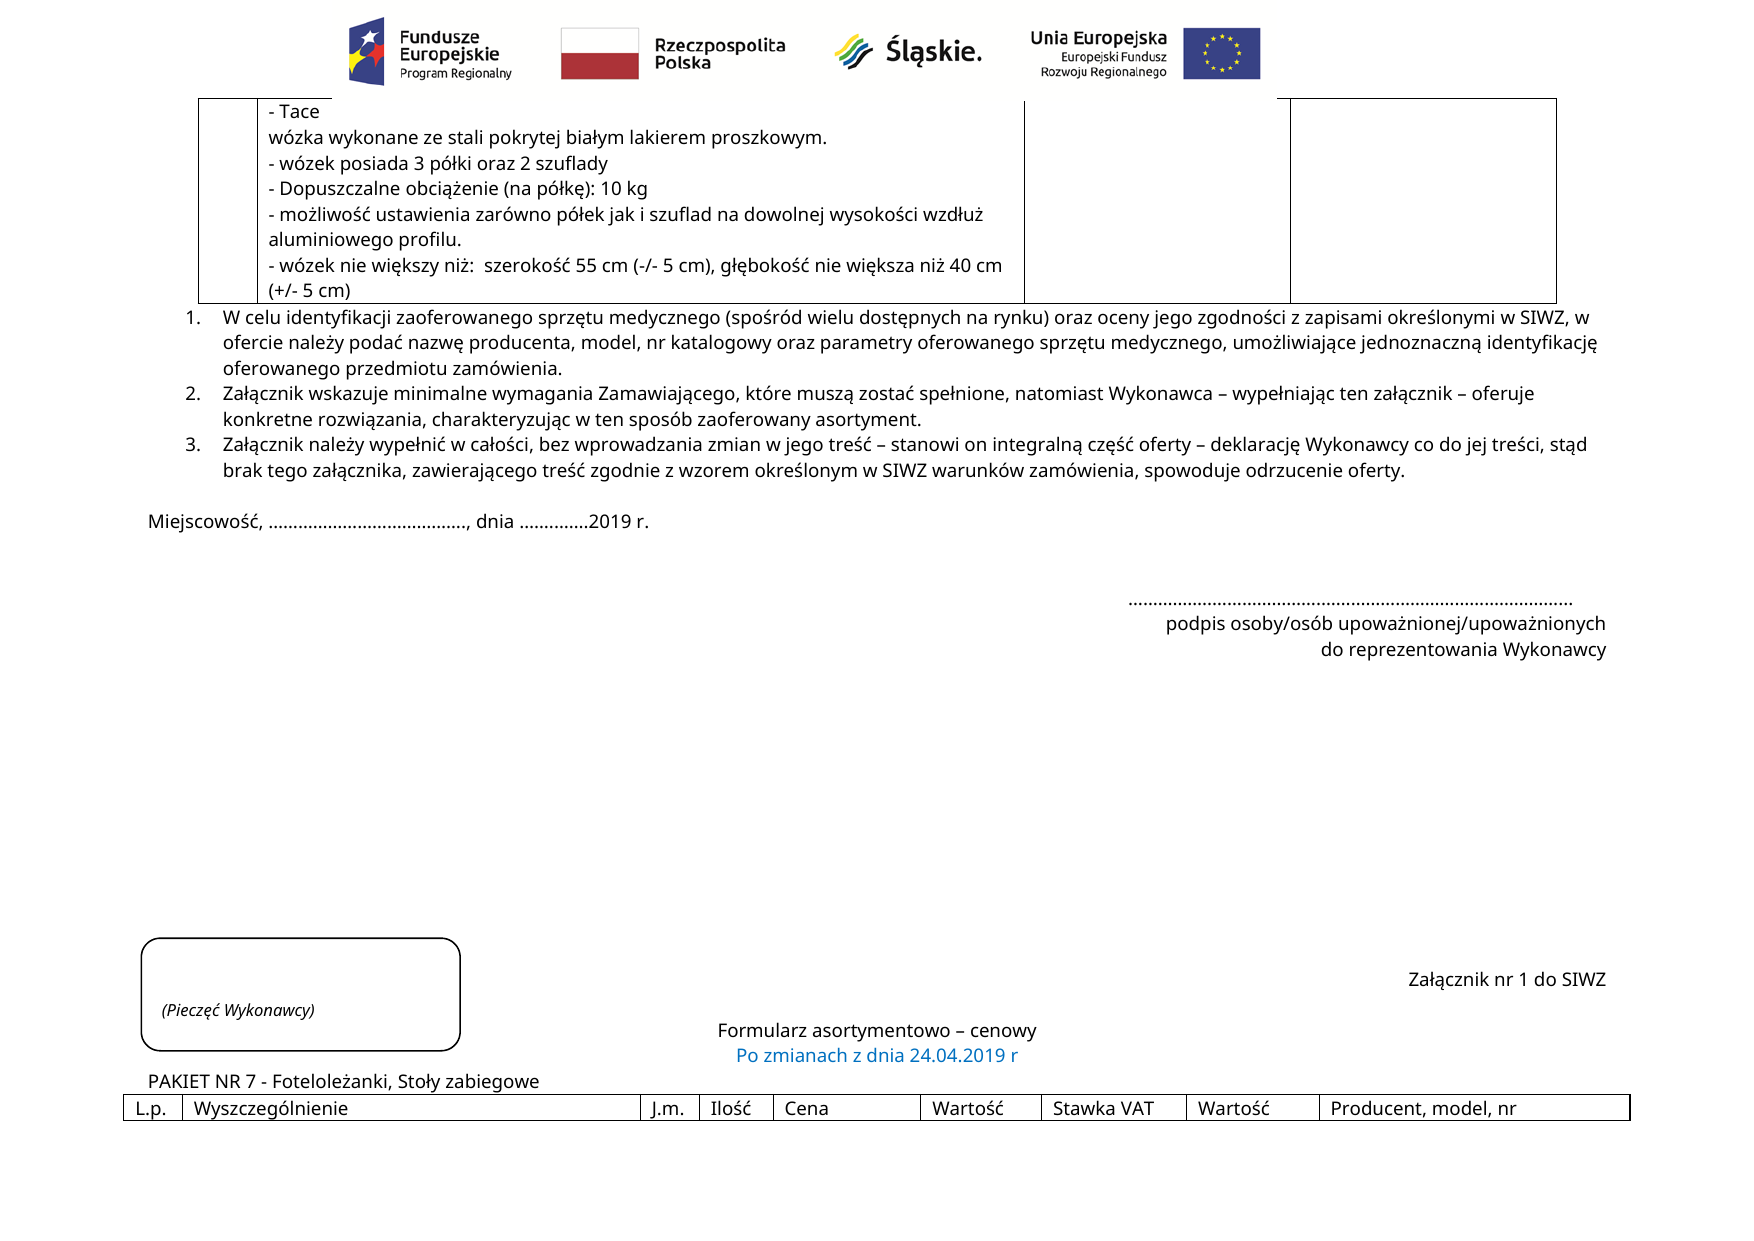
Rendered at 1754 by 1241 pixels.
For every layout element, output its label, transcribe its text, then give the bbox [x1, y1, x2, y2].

table_cell [199, 99, 257, 303]
list Załącznik należy wypełnić w całości, bez wprowadzania zmian w jego treść – stanowi on integralną część oferty – deklarację Wykonawcy co do jej treści, stąd brak tego załącznika, zawierającego treść zgodnie z wzorem określonym w SIWZ warunków zamówienia, spowoduje odrzucenie oferty. [185, 432, 1606, 483]
text Miejscowość, …………………………………., dnia …….…….2019 r. [148, 508, 1606, 534]
table_header Stawka VAT [1175, 1095, 1186, 1120]
table_header J.m. [688, 1095, 699, 1120]
text do reprezentowania Wykonawcy [148, 636, 1606, 661]
text Formularz asortymentowo – cenowy [459, 1017, 1606, 1043]
list W celu identyfikacji zaoferowanego sprzętu medycznego (spośród wielu dostępnych na rynku) oraz oceny jego zgodności z zapisami określonymi w SIWZ, w ofercie należy podać nazwę producenta, model, nr katalogowy oraz parametry oferowanego sprzętu medycznego, umożliwiające jednoznaczną identyfikację oferowanego przedmiotu zamówienia. [185, 304, 1606, 381]
table_header Wartość netto [1030, 1095, 1041, 1120]
table_header Ilość [700, 1095, 711, 1120]
text PAKIET NR 7 - Foteloleżanki, Stoły zabiegowe [148, 1068, 1606, 1094]
table_header Stawka VAT [1042, 1095, 1053, 1120]
text Po zmianach z dnia 24.04.2019 r [148, 1043, 1606, 1068]
table_header J.m. [641, 1095, 652, 1120]
table_header Ilość [762, 1095, 773, 1120]
text ……………..………………….…………………………………………... [148, 585, 1606, 610]
text Załącznik nr 1 do SIWZ [461, 966, 1606, 992]
table_header Wartość netto [921, 1095, 932, 1120]
table_cell [1025, 99, 1290, 303]
list Załącznik wskazuje minimalne wymagania Zamawiającego, które muszą zostać spełnione, natomiast Wykonawca – wypełniając ten załącznik – oferuje konkretne rozwiązania, charakteryzując w ten sposób zaoferowany asortyment. [185, 381, 1606, 432]
table_header L.p. [171, 1095, 182, 1120]
table_cell [1291, 99, 1556, 303]
table_header L.p. [124, 1095, 135, 1120]
text podpis osoby/osób upoważnionej/upoważnionych [148, 610, 1606, 636]
